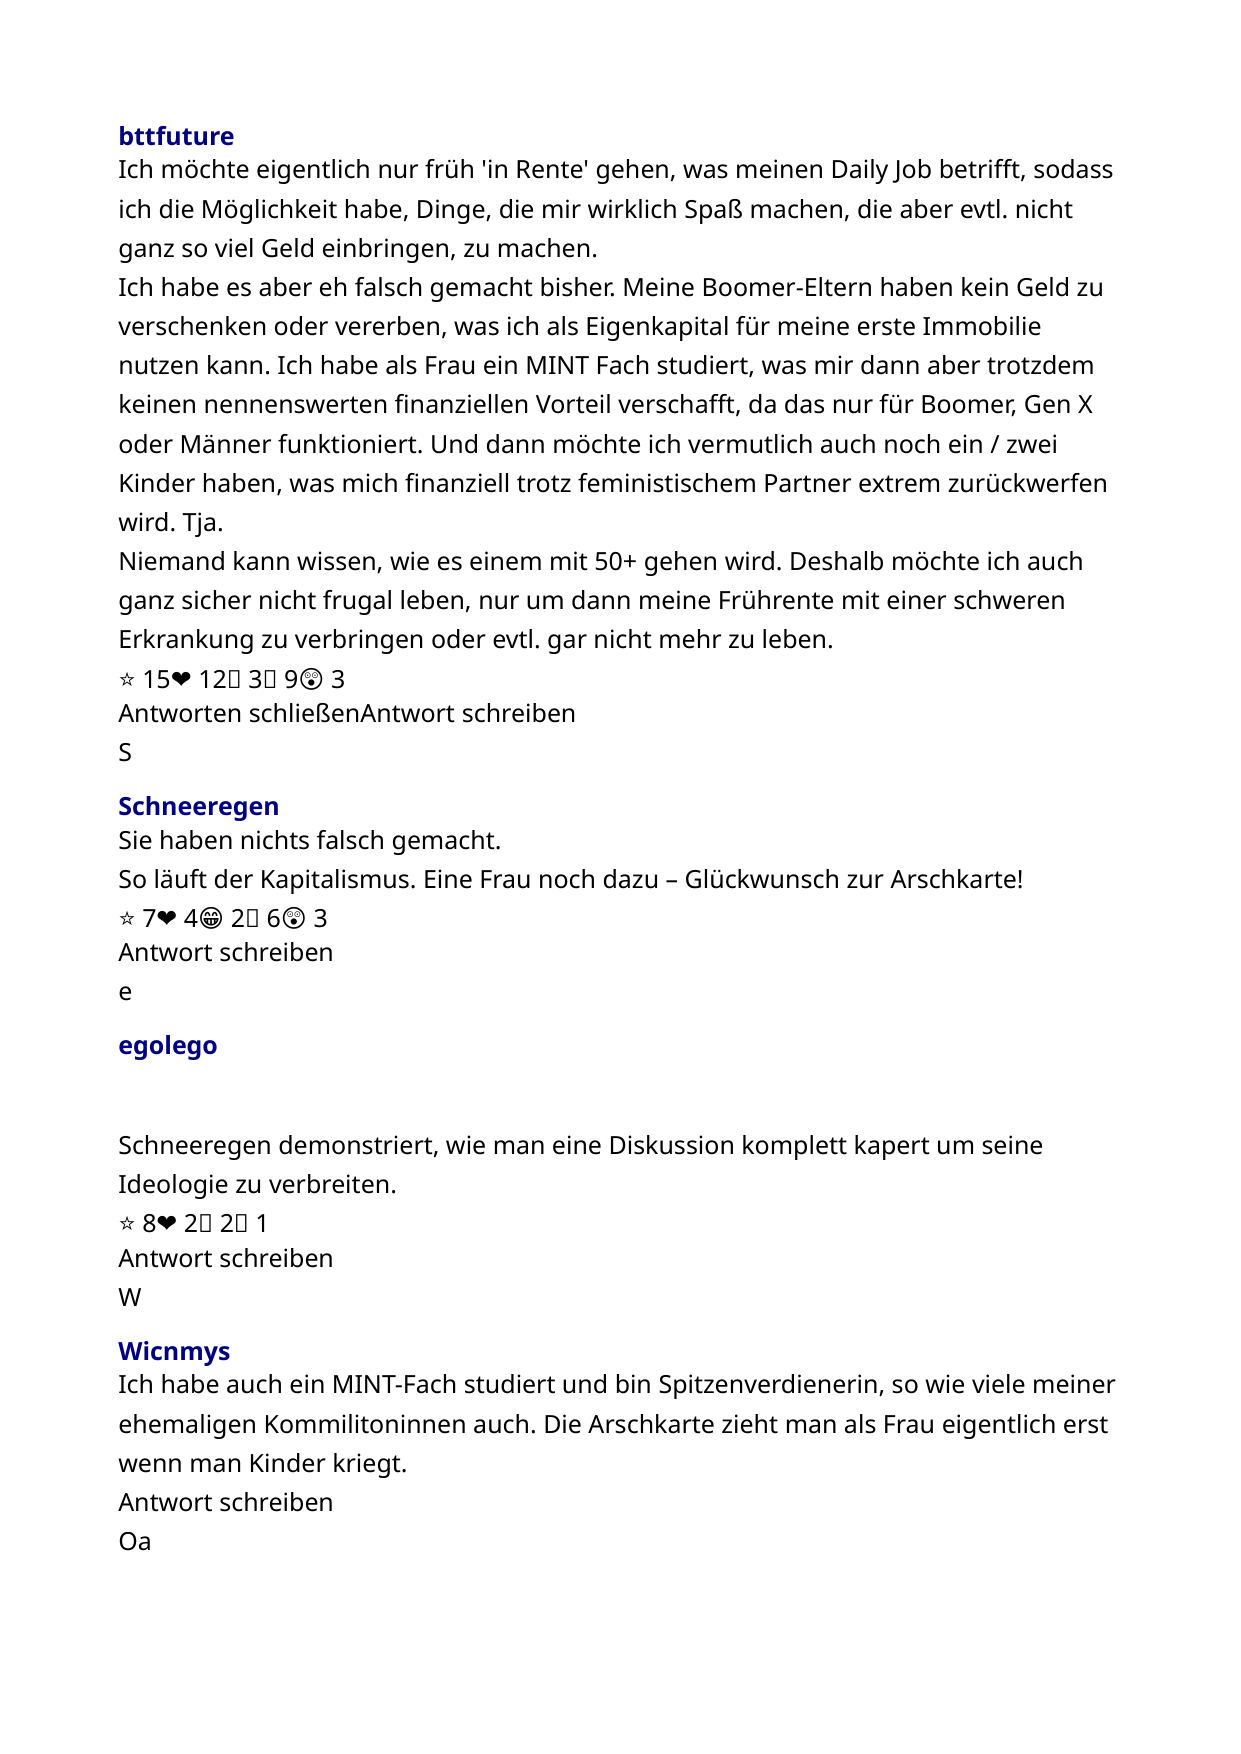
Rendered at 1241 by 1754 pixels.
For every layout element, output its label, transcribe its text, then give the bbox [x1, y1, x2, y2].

subtitle Schneeregen [118, 788, 1122, 822]
text Schneeregen demonstriert, wie man eine Diskussion komplett kapert um seine Ideologie zu verbreiten. [118, 1128, 1122, 1201]
text ⭐️ 15❤️ 12🙁 3🤨 9😲 3 [118, 661, 1122, 695]
text Sie haben nichts falsch gemacht. So läuft der Kapitalismus. Eine Frau noch dazu – Glückwunsch zur Arschkarte! [118, 822, 1122, 896]
text Niemand kann wissen, wie es einem mit 50+ gehen wird. Deshalb möchte ich auch ganz sicher nicht frugal leben, nur um dann meine Frührente mit einer schweren Erkrankung zu verbringen oder evtl. gar nicht mehr zu leben. [118, 544, 1122, 656]
text W [118, 1279, 1122, 1313]
text S [118, 734, 1122, 769]
text Antwort schreiben [118, 1240, 1122, 1274]
text Antwort schreiben [118, 1485, 1122, 1519]
text Antwort schreiben [118, 935, 1122, 969]
text Ich möchte eigentlich nur früh 'in Rente' gehen, was meinen Daily Job betrifft, sodass ich die Möglichkeit habe, Dinge, die mir wirklich Spaß machen, die aber evtl. nicht ganz so viel Geld einbringen, zu machen. [118, 152, 1122, 264]
text Ich habe es aber eh falsch gemacht bisher. Meine Boomer-Eltern haben kein Geld zu verschenken oder vererben, was ich als Eigenkapital für meine erste Immobilie nutzen kann. Ich habe als Frau ein MINT Fach studiert, was mir dann aber trotzdem keinen nennenswerten finanziellen Vorteil verschafft, da das nur für Boomer, Gen X oder Männer funktioniert. Und dann möchte ich vermutlich auch noch ein / zwei Kinder haben, was mich finanziell trotz feministischem Partner extrem zurückwerfen wird. Tja. [118, 270, 1122, 539]
text Ich habe auch ein MINT-Fach studiert und bin Spitzenverdienerin, so wie viele meiner ehemaligen Kommilitoninnen auch. Die Arschkarte zieht man als Frau eigentlich erst wenn man Kinder kriegt. [118, 1367, 1122, 1479]
subtitle egolego [118, 1028, 1122, 1062]
text Antworten schließenAntwort schreiben [118, 695, 1122, 729]
text e [118, 974, 1122, 1008]
text ⭐️ 8❤️ 2🙁 2🤨 1 [118, 1206, 1122, 1240]
subtitle bttfuture [118, 118, 1122, 152]
subtitle Wicnmys [118, 1333, 1122, 1367]
text Oa [118, 1524, 1122, 1558]
text ⭐️ 7❤️ 4😁 2🤨 6😲 3 [118, 901, 1122, 935]
